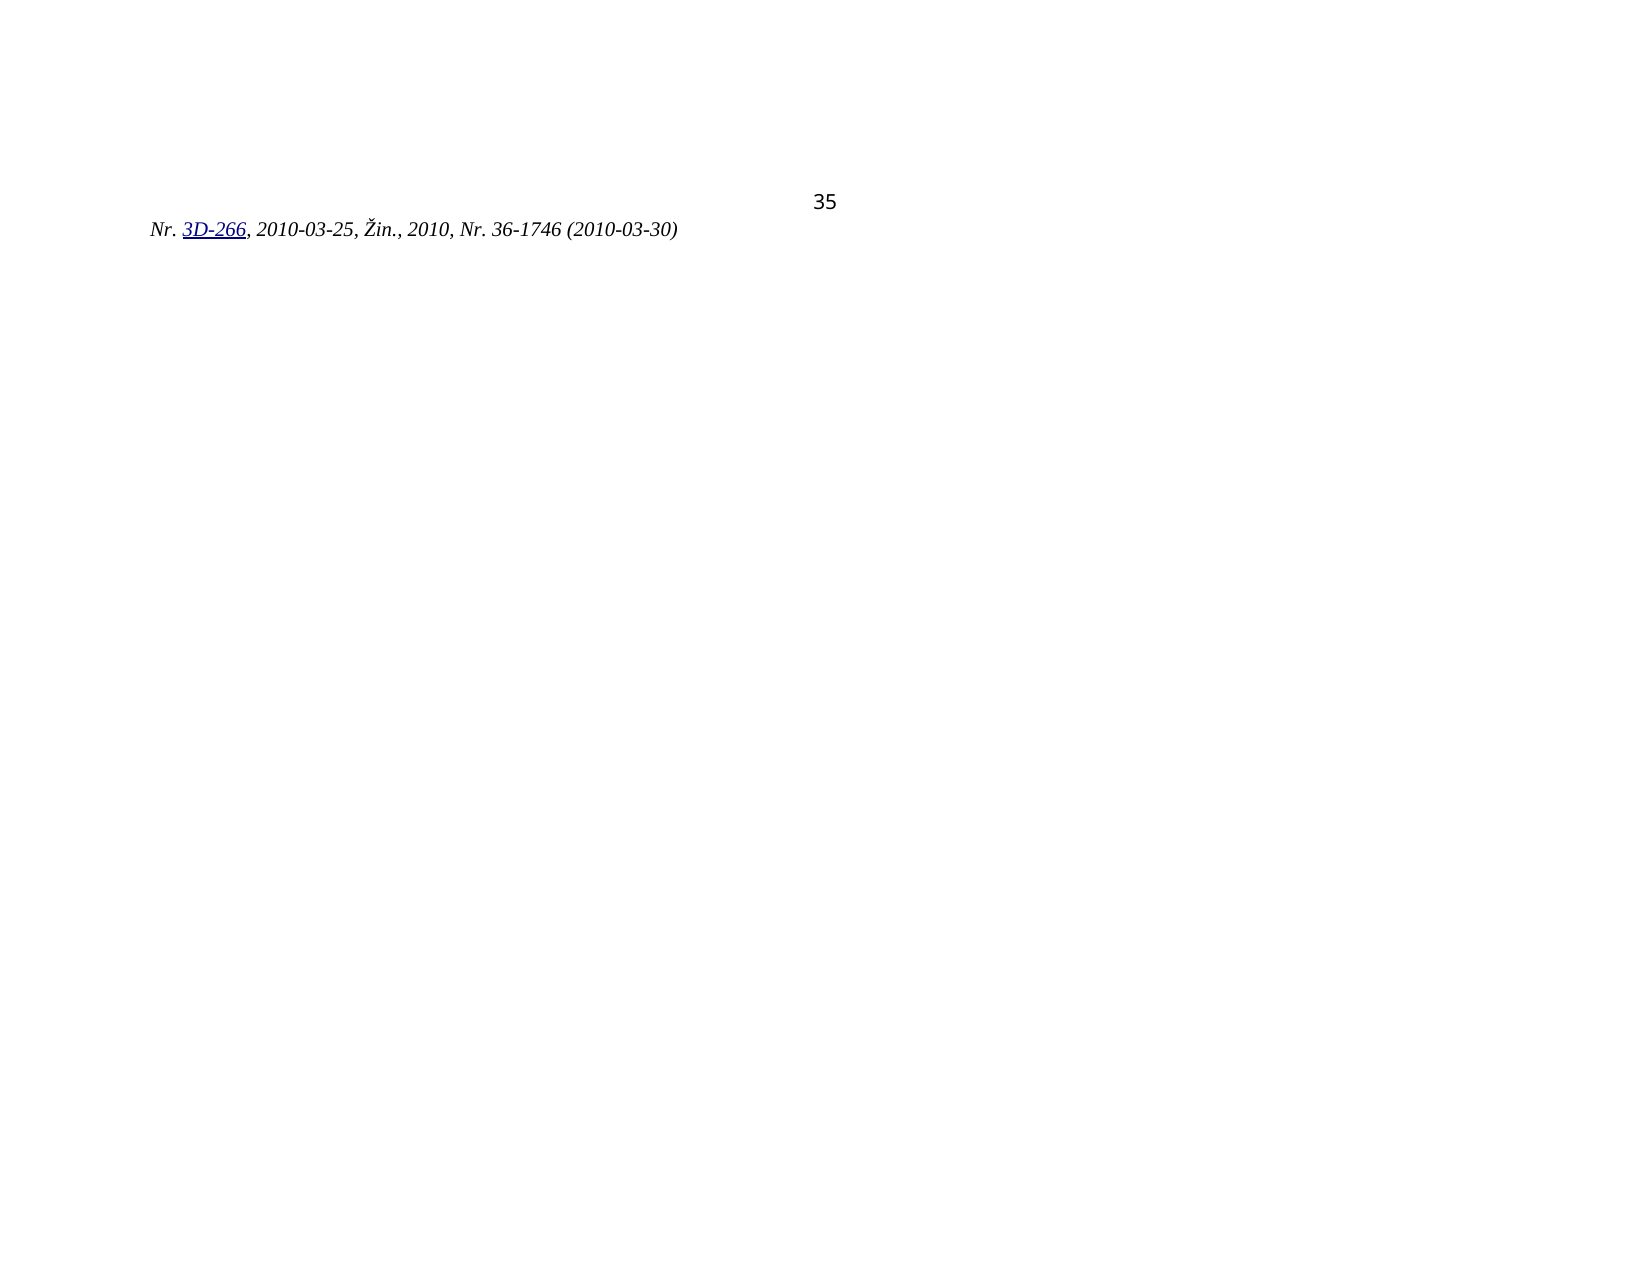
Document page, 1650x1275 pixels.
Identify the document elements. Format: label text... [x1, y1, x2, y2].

text Nr. 3D-266, 2010-03-25, Žin., 2010, Nr. 36-1746 (2010-03-30) [150, 217, 1500, 241]
